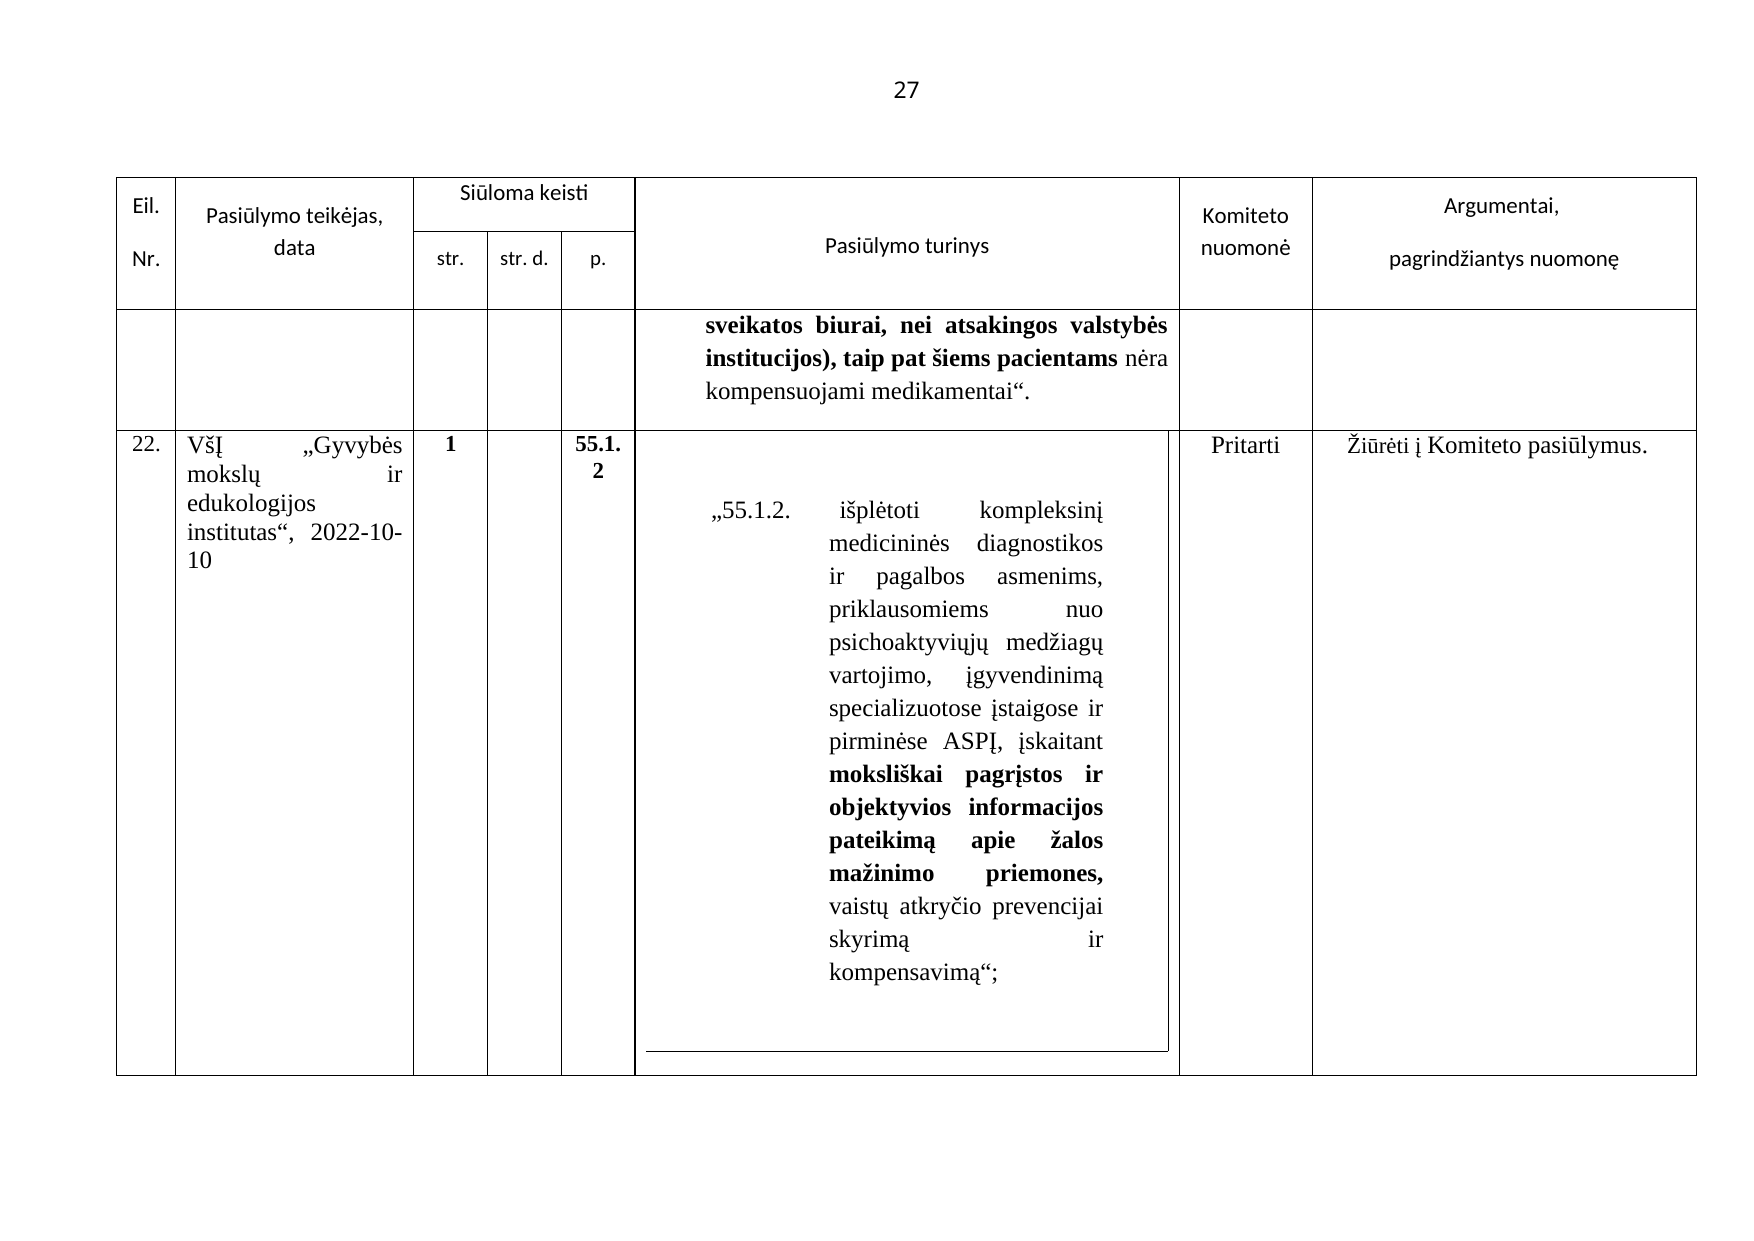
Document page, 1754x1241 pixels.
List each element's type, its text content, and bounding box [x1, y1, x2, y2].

table_cell 55.1.2 [562, 431, 634, 1075]
table_cell [1313, 310, 1696, 429]
table_cell „55.1.2. išplėtoti kompleksinį medicininės diagnostikos ir pagalbos asmenims, priklausomiems nuo psichoaktyviųjų medžiagų vartojimo, įgyvendinimą specializuotose įstaigose ir pirminėse ASPĮ, įskaitant moksliškai pagrįstos ir objektyvios informacijos pateikimą apie žalos mažinimo priemones, vaistų atkryčio prevencijai skyrimą ir kompensavimą“; [636, 431, 1179, 1075]
table_cell [117, 310, 175, 429]
table_cell [488, 431, 561, 1075]
table_cell [414, 310, 487, 429]
table_cell Pritarti [1180, 431, 1312, 1075]
table_cell [562, 310, 634, 429]
table_header Siūloma keisti [414, 178, 634, 231]
table_cell [1180, 310, 1312, 429]
table_cell Žiūrėti į Komiteto pasiūlymus. [1313, 431, 1696, 1075]
table_header Eil. Nr. [117, 178, 175, 309]
table_header Pasiūlymo teikėjas, data [176, 178, 413, 309]
table_cell 1 [414, 431, 487, 1075]
table_header Argumentai, pagrindžiantys nuomonę [1313, 178, 1696, 309]
table_cell sveikatos biurai, nei atsakingos valstybės institucijos), taip pat šiems pacientams nėra kompensuojami medikamentai“. [636, 310, 1179, 429]
table_cell [488, 310, 561, 429]
table_cell VšĮ „Gyvybės mokslų ir edukologijos institutas“, 2022-10-10 [176, 431, 413, 1075]
table_cell p. [562, 232, 634, 309]
table_header Pasiūlymo turinys [636, 178, 1179, 309]
table_cell 22. [117, 431, 175, 1075]
table_cell str. [414, 232, 487, 309]
table_cell str. d. [488, 232, 561, 309]
table_header Komiteto nuomonė [1180, 178, 1312, 309]
table_cell [176, 310, 413, 429]
